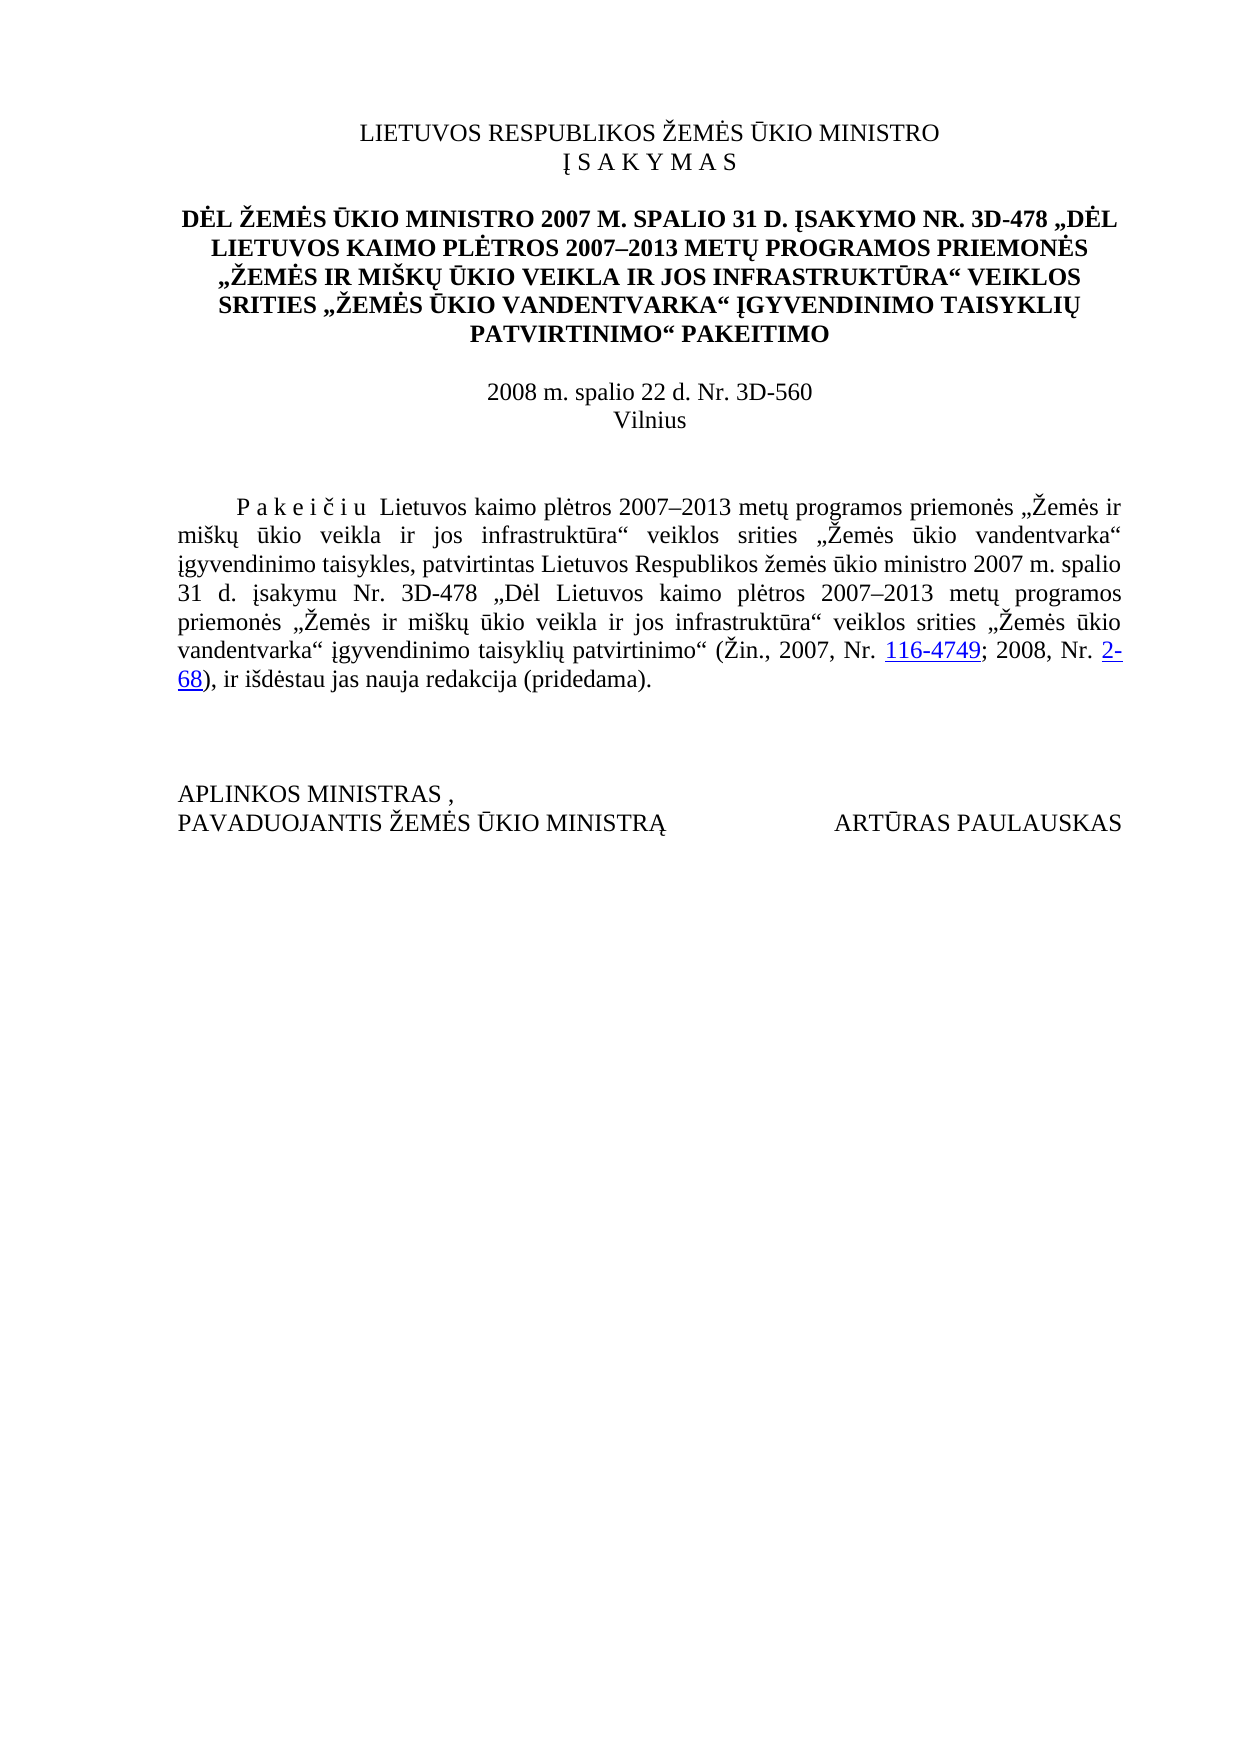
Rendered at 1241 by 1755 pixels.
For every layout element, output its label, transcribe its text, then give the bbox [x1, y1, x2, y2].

text APLINKOS MINISTRAS , [177, 779, 1122, 808]
text 2008 m. spalio 22 d. Nr. 3D-560 [177, 377, 1122, 406]
text Pakeičiu Lietuvos kaimo plėtros 2007–2013 metų programos priemonės „Žemės ir miškų ūkio veikla ir jos infrastruktūra“ veiklos srities „Žemės ūkio vandentvarka“ įgyvendinimo taisykles, patvirtintas Lietuvos Respublikos žemės ūkio ministro 2007 m. spalio 31 d. įsakymu Nr. 3D-478 „Dėl Lietuvos kaimo plėtros 2007–2013 metų programos priemonės „Žemės ir miškų ūkio veikla ir jos infrastruktūra“ veiklos srities „Žemės ūkio vandentvarka“ įgyvendinimo taisyklių patvirtinimo“ (Žin., 2007, Nr. 116-4749; 2008, Nr. 2-68), ir išdėstau jas nauja redakcija (pridedama). [177, 492, 1122, 693]
text LIETUVOS RESPUBLIKOS ŽEMĖS ŪKIO MINISTRO [177, 118, 1122, 147]
text DĖL ŽEMĖS ŪKIO MINISTRO 2007 M. SPALIO 31 D. ĮSAKYMO NR. 3D-478 „DĖL LIETUVOS KAIMO PLĖTROS 2007–2013 METŲ PROGRAMOS PRIEMONĖS „ŽEMĖS IR MIŠKŲ ŪKIO VEIKLA IR JOS INFRASTRUKTŪRA“ VEIKLOS SRITIES „ŽEMĖS ŪKIO VANDENTVARKA“ ĮGYVENDINIMO TAISYKLIŲ PATVIRTINIMO“ PAKEITIMO [177, 204, 1122, 348]
text PAVADUOJANTIS ŽEMĖS ŪKIO MINISTRĄ ARTŪRAS PAULAUSKAS [177, 808, 1122, 837]
text ĮSAKYMAS [177, 147, 1122, 176]
text Vilnius [177, 406, 1122, 434]
